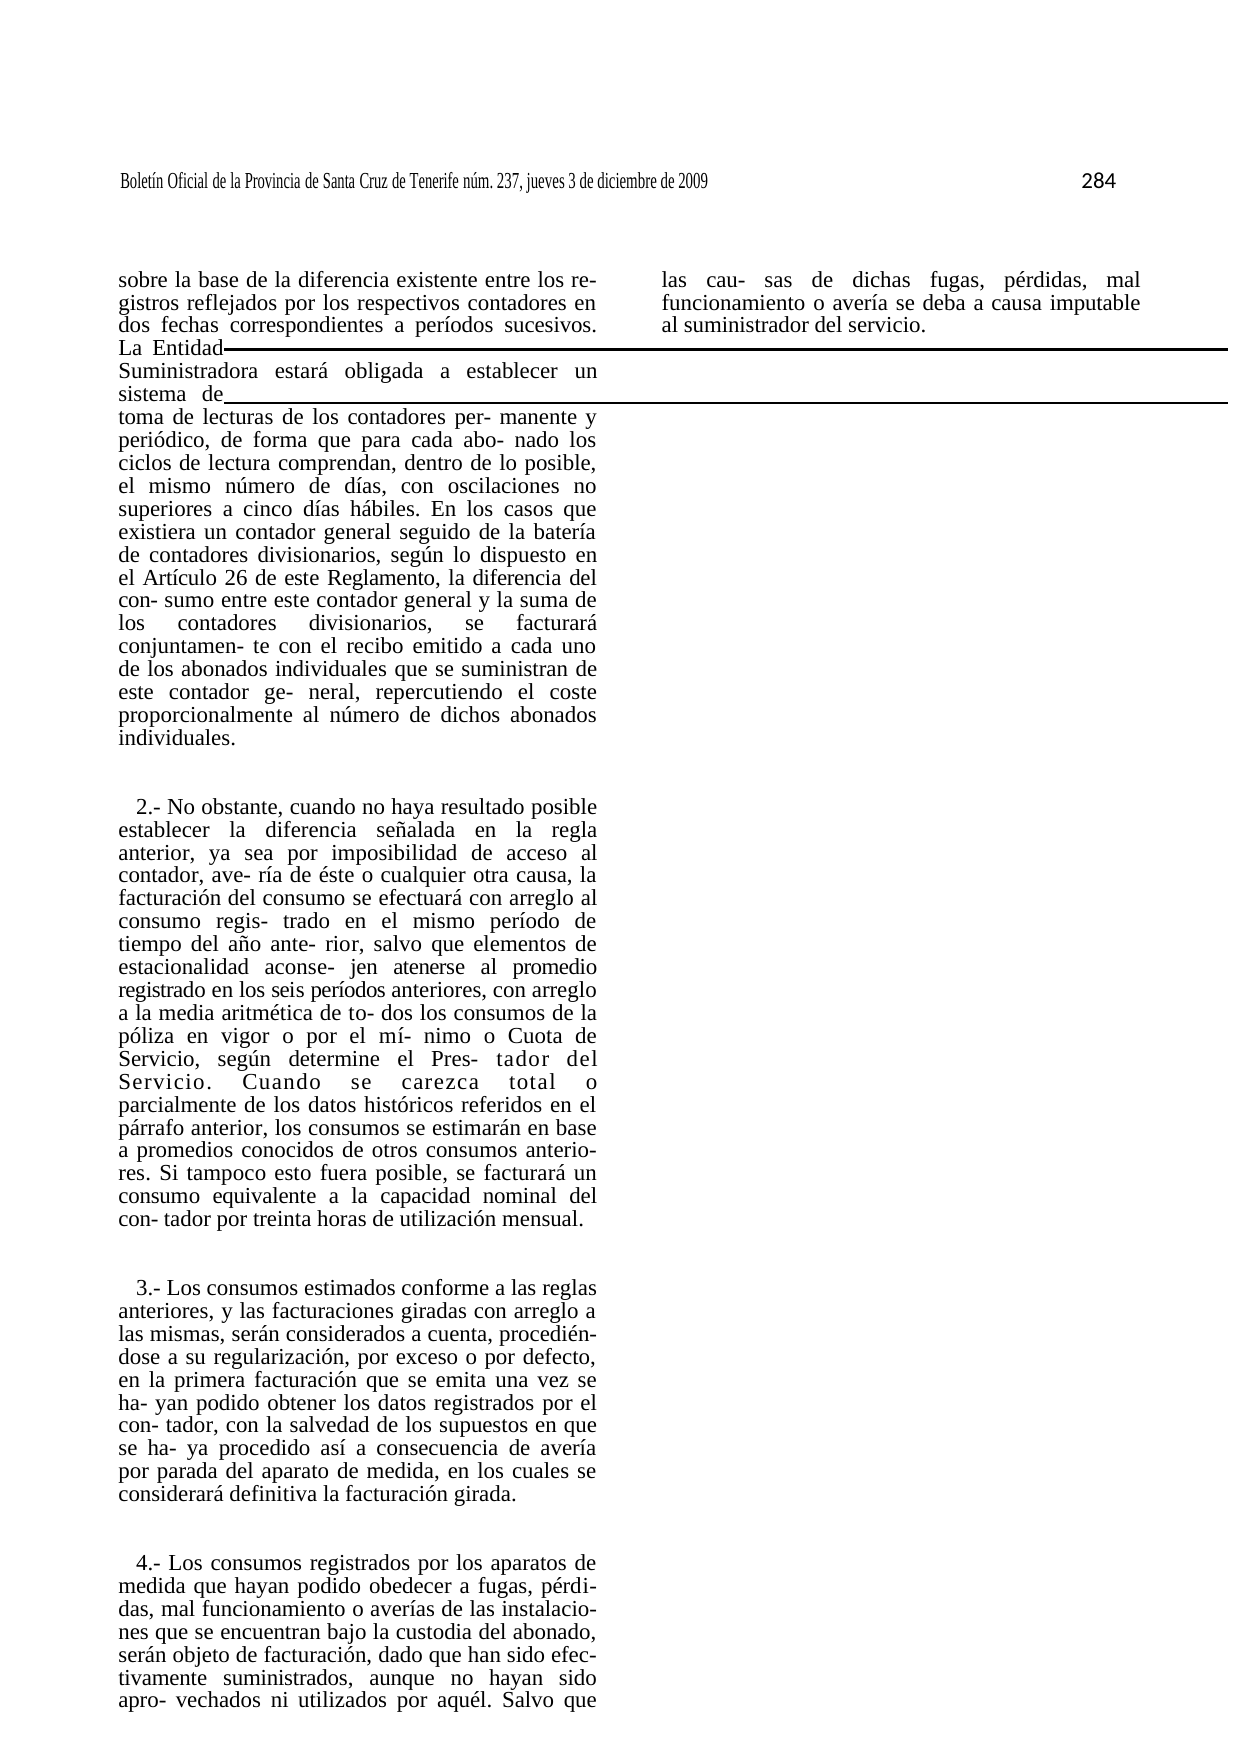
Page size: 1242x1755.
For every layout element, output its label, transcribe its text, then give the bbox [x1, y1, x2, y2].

text 2.- No obstante, cuando no haya resultado posible establecer la diferencia señalada en la regla anterior, ya sea por imposibilidad de acceso al contador, ave- ría de éste o cualquier otra causa, la facturación del consumo se efectuará con arreglo al consumo regis- trado en el mismo período de tiempo del año ante- rior, salvo que elementos de estacionalidad aconse- jen atenerse al promedio registrado en los seis períodos anteriores, con arreglo a la media aritmética de to- dos los consumos de la póliza en vigor o por el mí- nimo o Cuota de Servicio, según determine el Pres- tador del Servicio. Cuando se carezca total o parcialmente de los datos históricos referidos en el párrafo anterior, los consumos se estimarán en base a promedios conocidos de otros consumos anterio- res. Si tampoco esto fuera posible, se facturará un consumo equivalente a la capacidad nominal del con- tador por treinta horas de utilización mensual. [118, 796, 597, 1231]
text 4.- Los consumos registrados por los aparatos de medida que hayan podido obedecer a fugas, pérdi- das, mal funcionamiento o averías de las instalacio- nes que se encuentran bajo la custodia del abonado, serán objeto de facturación, dado que han sido efec- tivamente suministrados, aunque no hayan sido apro- vechados ni utilizados por aquél. Salvo que [118, 1552, 597, 1712]
text sobre la base de la diferencia existente entre los re- gistros reflejados por los respectivos contadores en dos fechas correspondientes a períodos sucesivos. La Entidad Suministradora estará obligada a establecer un sistema de toma de lecturas de los contadores per- manente y periódico, de forma que para cada abo- nado los ciclos de lectura comprendan, dentro de lo posible, el mismo número de días, con oscilaciones no superiores a cinco días hábiles. En los casos que existiera un contador general seguido de la batería de contadores divisionarios, según lo dispuesto en el Artículo 26 de este Reglamento, la diferencia del con- sumo entre este contador general y la suma de los contadores divisionarios, se facturará conjuntamen- te con el recibo emitido a cada uno de los abonados individuales que se suministran de este contador ge- neral, repercutiendo el coste proporcionalmente al número de dichos abonados individuales. [118, 269, 597, 750]
text 3.- Los consumos estimados conforme a las reglas anteriores, y las facturaciones giradas con arreglo a las mismas, serán considerados a cuenta, procedién- dose a su regularización, por exceso o por defecto, en la primera facturación que se emita una vez se ha- yan podido obtener los datos registrados por el con- tador, con la salvedad de los supuestos en que se ha- ya procedido así a consecuencia de avería por parada del aparato de medida, en los cuales se considerará definitiva la facturación girada. [118, 1277, 597, 1506]
text las cau- sas de dichas fugas, pérdidas, mal funcionamiento o avería se deba a causa imputable al suministrador del servicio. [661, 269, 1141, 337]
